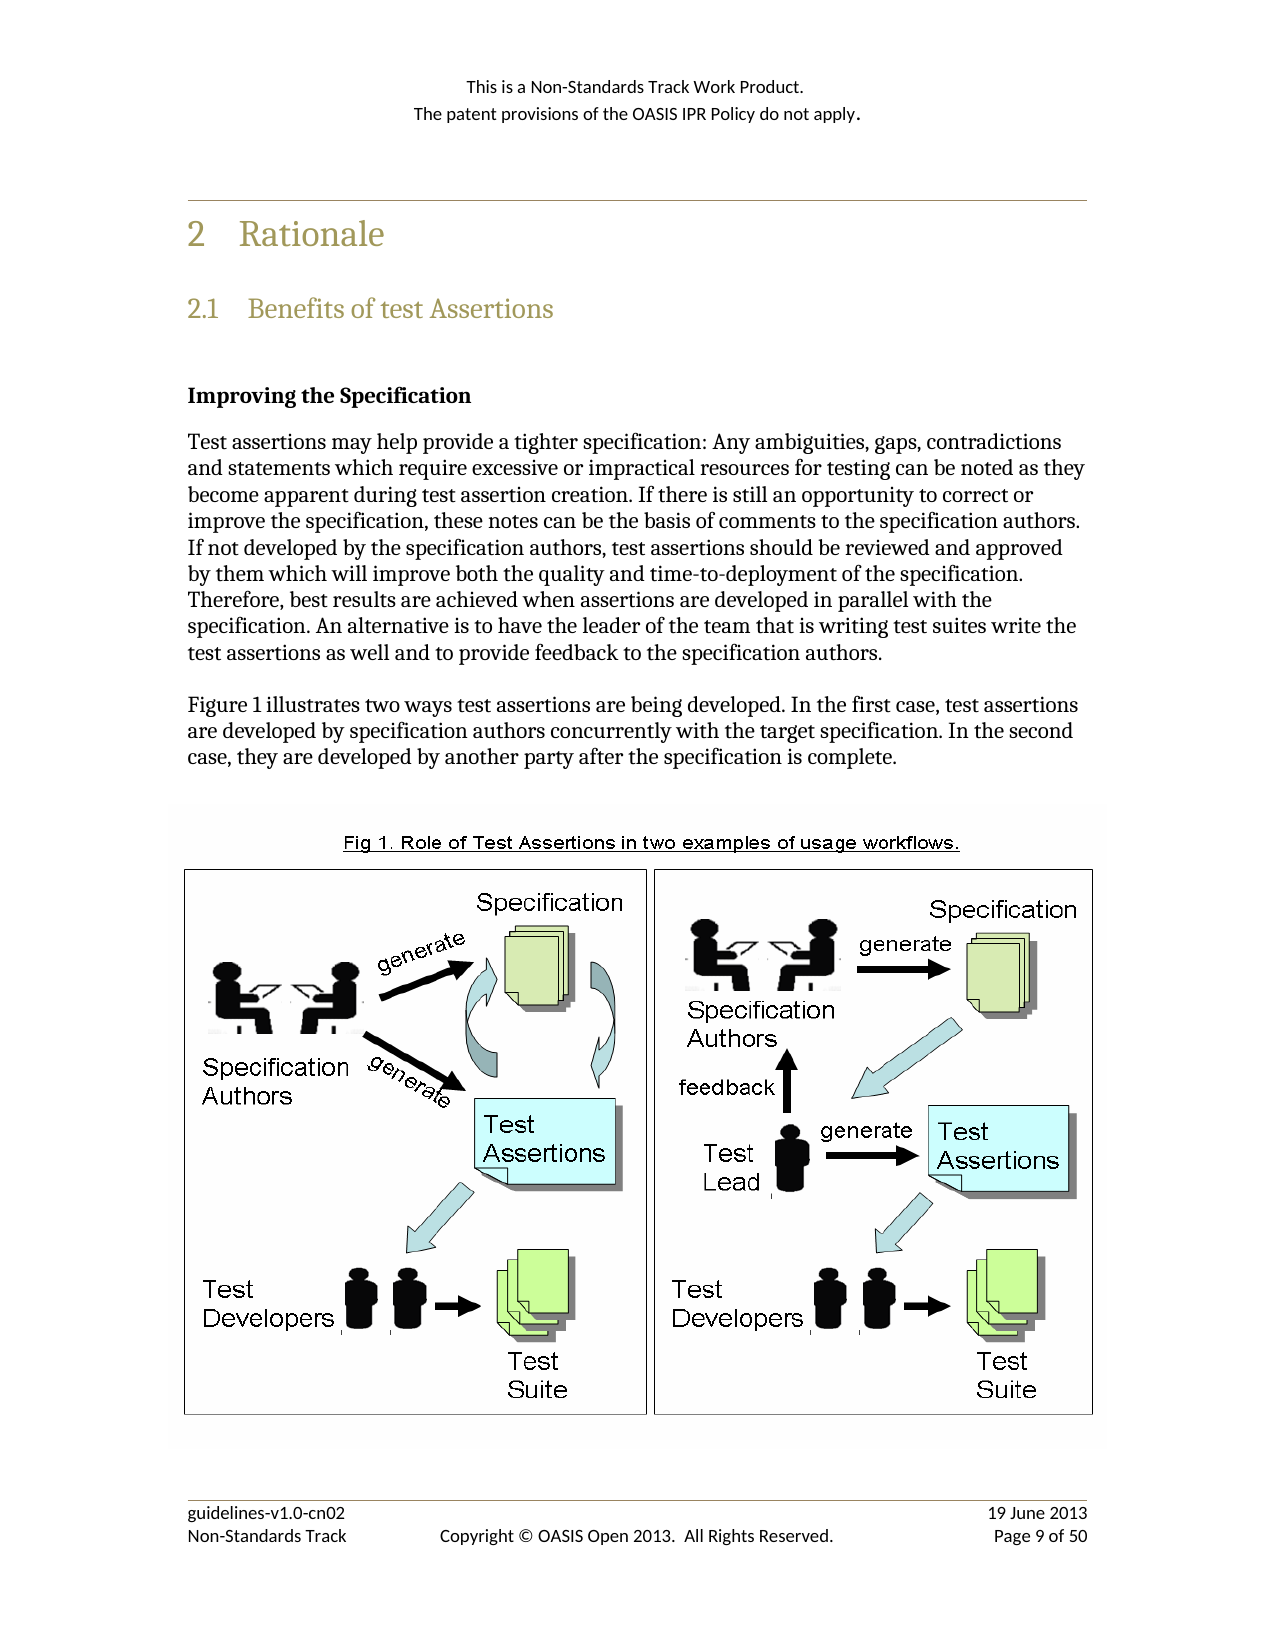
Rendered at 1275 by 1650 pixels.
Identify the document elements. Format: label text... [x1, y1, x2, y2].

subtitle Benefits of test Assertions [187, 293, 1087, 326]
text Figure 1 illustrates two ways test assertions are being developed. In the first case, test assertions are developed by specification authors concurrently with the target specification. In the second case, they are developed by another party after the specification is complete. [187, 691, 1087, 771]
subtitle Rationale [187, 201, 1087, 256]
text Test assertions may help provide a tighter specification: Any ambiguities, gaps, contradictions and statements which require excessive or impractical resources for testing can be noted as they become apparent during test assertion creation. If there is still an opportunity to correct or improve the specification, these notes can be the basis of comments to the specification authors. If not developed by the specification authors, test assertions should be reviewed and approved by them which will improve both the quality and time-to-deployment of the specification. Therefore, best results are achieved when assertions are developed in parallel with the specification. An alternative is to have the leader of the team that is writing test suites write the test assertions as well and to provide feedback to the specification authors. [187, 429, 1087, 666]
picture [168, 804, 1107, 1449]
text Improving the Specification [187, 383, 1087, 409]
